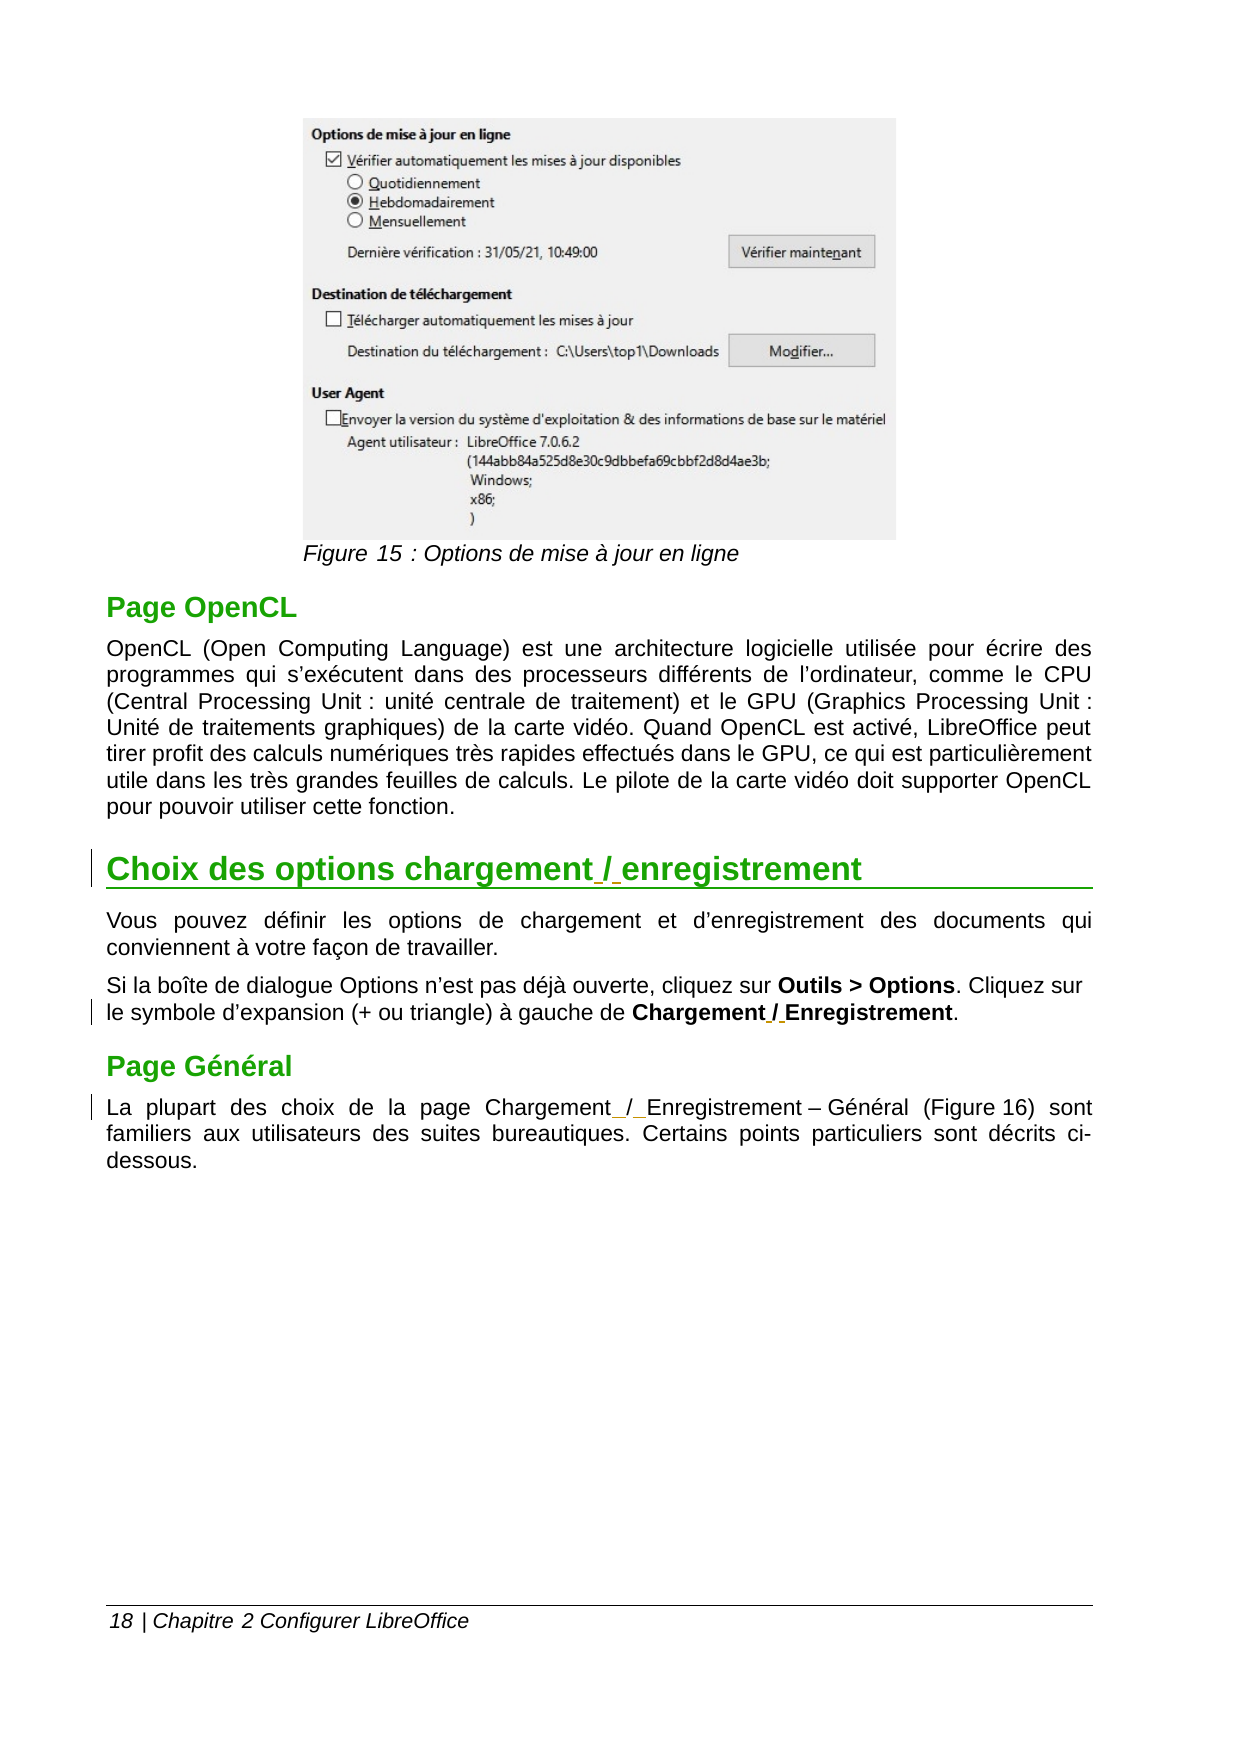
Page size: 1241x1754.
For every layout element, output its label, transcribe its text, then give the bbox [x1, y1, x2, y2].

text OpenCL (Open Computing Language) est une architecture logicielle utilisée pour écrire des programmes qui s’exécutent dans des processeurs différents de l’ordinateur, comme le CPU (Central Processing Unit : unité centrale de traitement) et le GPU (Graphics Processing Unit : Unité de traitements graphiques) de la carte vidéo. Quand OpenCL est activé, LibreOffice peut tirer profit des calculs numériques très rapides effectués dans le GPU, ce qui est particulièrement utile dans les très grandes feuilles de calculs. Le pilote de la carte vidéo doit supporter OpenCL pour pouvoir utiliser cette fonction. [106, 635, 1093, 819]
subtitle Choix des options chargement / enregistrement [106, 849, 1093, 887]
picture [302, 118, 897, 540]
text Figure 15 : Options de mise à jour en ligne [303, 540, 896, 566]
subtitle Page OpenCL [106, 590, 1093, 623]
text Vous pouvez définir les options de chargement et d’enregistrement des documents qui conviennent à votre façon de travailler. [106, 907, 1093, 960]
subtitle Page Général [106, 1049, 1093, 1082]
text La plupart des choix de la page Chargement / Enregistrement – Général (Figure 16) sont familiers aux utilisateurs des suites bureautiques. Certains points particuliers sont décrits ci-dessous. [106, 1094, 1093, 1173]
text Si la boîte de dialogue Options n’est pas déjà ouverte, cliquez sur Outils > Options. Cliquez sur le symbole d’expansion (+ ou triangle) à gauche de Chargement / Enregistrement. [106, 972, 1093, 1025]
